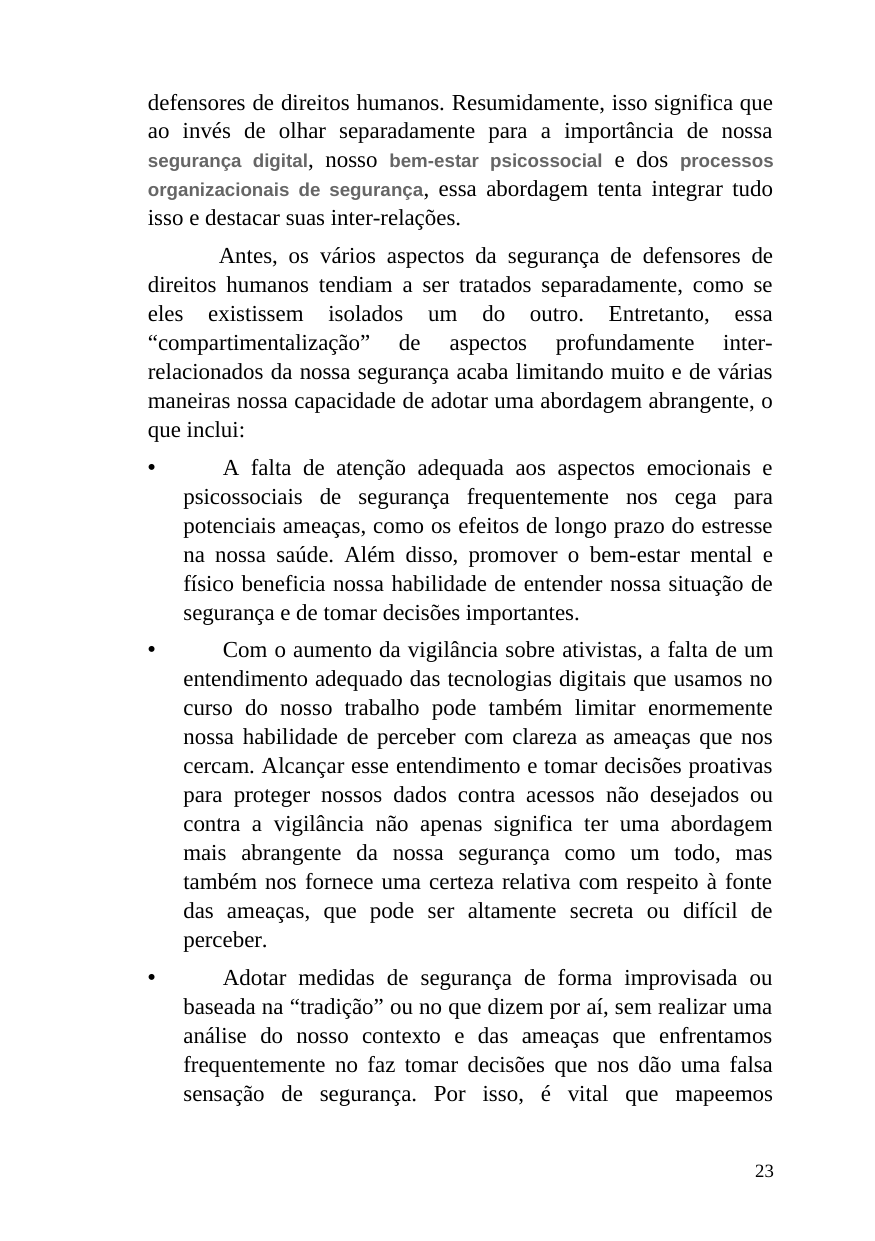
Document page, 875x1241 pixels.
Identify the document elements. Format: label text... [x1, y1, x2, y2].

list Com o aumento da vigilância sobre ativistas, a falta de um entendimento adequado das tecnologias digitais que usamos no curso do nosso trabalho pode também limitar enormemente nossa habilidade de perceber com clareza as ameaças que nos cercam. Alcançar esse entendimento e tomar decisões proativas para proteger nossos dados contra acessos não desejados ou contra a vigilância não apenas significa ter uma abordagem mais abrangente da nossa segurança como um todo, mas também nos fornece uma certeza relativa com respeito à fonte das ameaças, que pode ser altamente secreta ou difícil de perceber. [148, 636, 774, 952]
text defensores de direitos humanos. Resumidamente, isso significa que ao invés de olhar separadamente para a importância de nossa segurança digital, nosso bem-estar psicossocial e dos processos organizacionais de segurança, essa abordagem tenta integrar tudo isso e destacar suas inter-relações. [148, 88, 774, 231]
list Adotar medidas de segurança de forma improvisada ou baseada na “tradição” ou no que dizem por aí, sem realizar uma análise do nosso contexto e das ameaças que enfrentamos frequentemente no faz tomar decisões que nos dão uma falsa sensação de segurança. Por isso, é vital que mapeemos [148, 964, 774, 1106]
list A falta de atenção adequada aos aspectos emocionais e psicossociais de segurança frequentemente nos cega para potenciais ameaças, como os efeitos de longo prazo do estresse na nossa saúde. Além disso, promover o bem-estar mental e físico beneficia nossa habilidade de entender nossa situação de segurança e de tomar decisões importantes. [148, 454, 774, 625]
text Antes, os vários aspectos da segurança de defensores de direitos humanos tendiam a ser tratados separadamente, como se eles existissem isolados um do outro. Entretanto, essa “compartimentalização” de aspectos profundamente inter-relacionados da nossa segurança acaba limitando muito e de várias maneiras nossa capacidade de adotar uma abordagem abrangente, o que inclui: [148, 242, 774, 442]
